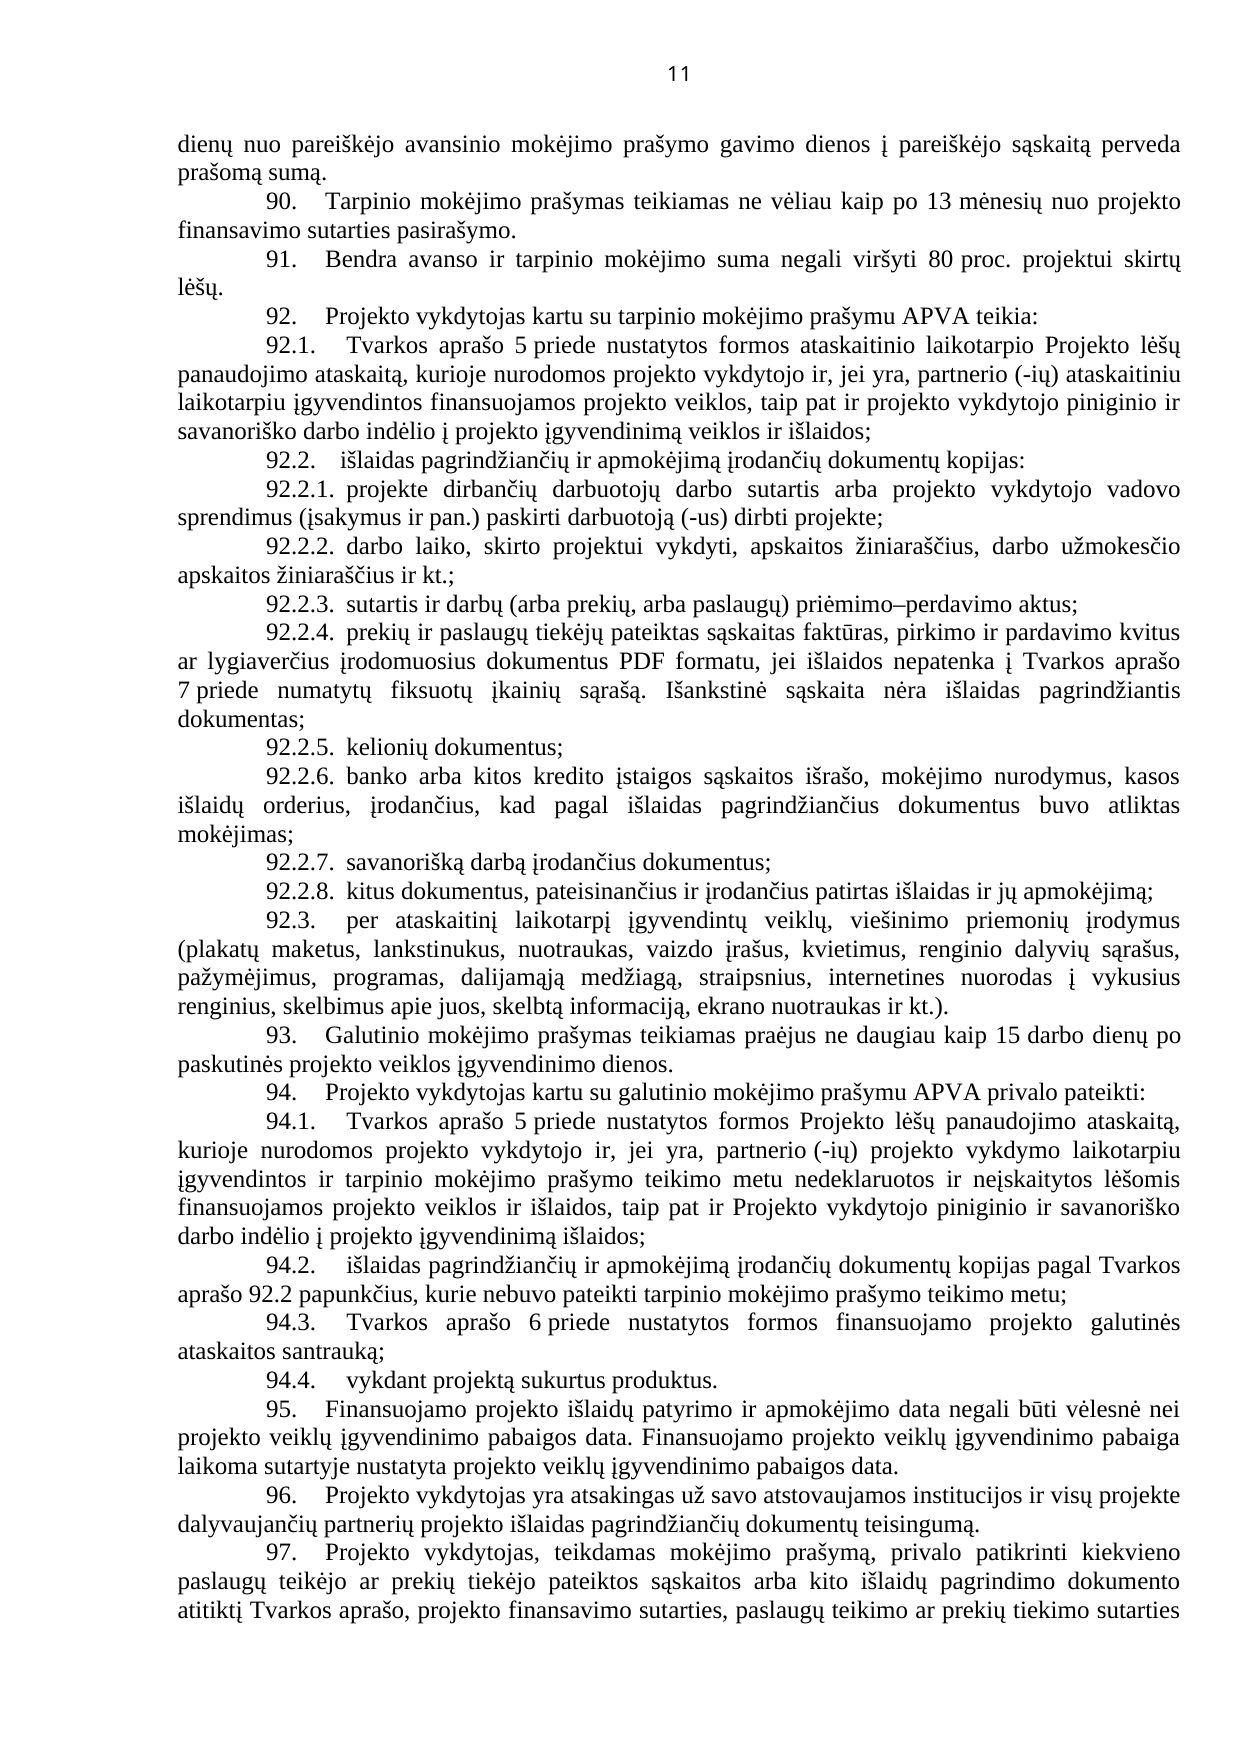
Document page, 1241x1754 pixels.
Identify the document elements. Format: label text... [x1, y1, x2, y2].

text 92. Projekto vykdytojas kartu su tarpinio mokėjimo prašymu APVA teikia: [177, 301, 1181, 330]
text 94.2. išlaidas pagrindžiančių ir apmokėjimą įrodančių dokumentų kopijas pagal Tvarkos aprašo 92.2 papunkčius, kurie nebuvo pateikti tarpinio mokėjimo prašymo teikimo metu; [177, 1250, 1181, 1307]
text 94.4. vykdant projektą sukurtus produktus. [177, 1365, 1181, 1394]
text 92.2. išlaidas pagrindžiančių ir apmokėjimą įrodančių dokumentų kopijas: [177, 445, 1181, 474]
text 92.2.6. banko arba kitos kredito įstaigos sąskaitos išrašo, mokėjimo nurodymus, kasos išlaidų orderius, įrodančius, kad pagal išlaidas pagrindžiančius dokumentus buvo atliktas mokėjimas; [177, 761, 1181, 847]
text dienų nuo pareiškėjo avansinio mokėjimo prašymo gavimo dienos į pareiškėjo sąskaitą perveda prašomą sumą. [177, 129, 1181, 186]
text 92.2.8. kitus dokumentus, pateisinančius ir įrodančius patirtas išlaidas ir jų apmokėjimą; [177, 876, 1181, 905]
text 92.2.7. savanorišką darbą įrodančius dokumentus; [177, 847, 1181, 876]
text 92.2.5. kelionių dokumentus; [177, 732, 1181, 761]
text 92.2.2. darbo laiko, skirto projektui vykdyti, apskaitos žiniaraščius, darbo užmokesčio apskaitos žiniaraščius ir kt.; [177, 531, 1181, 589]
text 94.1. Tvarkos aprašo 5 priede nustatytos formos Projekto lėšų panaudojimo ataskaitą, kurioje nurodomos projekto vykdytojo ir, jei yra, partnerio (-ių) projekto vykdymo laikotarpiu įgyvendintos ir tarpinio mokėjimo prašymo teikimo metu nedeklaruotos ir neįskaitytos lėšomis finansuojamos projekto veiklos ir išlaidos, taip pat ir Projekto vykdytojo piniginio ir savanoriško darbo indėlio į projekto įgyvendinimą išlaidos; [177, 1106, 1181, 1250]
text 96. Projekto vykdytojas yra atsakingas už savo atstovaujamos institucijos ir visų projekte dalyvaujančių partnerių projekto išlaidas pagrindžiančių dokumentų teisingumą. [177, 1480, 1181, 1537]
text 93. Galutinio mokėjimo prašymas teikiamas praėjus ne daugiau kaip 15 darbo dienų po paskutinės projekto veiklos įgyvendinimo dienos. [177, 1020, 1181, 1077]
text 92.2.3. sutartis ir darbų (arba prekių, arba paslaugų) priėmimo–perdavimo aktus; [177, 589, 1181, 617]
text 95. Finansuojamo projekto išlaidų patyrimo ir apmokėjimo data negali būti vėlesnė nei projekto veiklų įgyvendinimo pabaigos data. Finansuojamo projekto veiklų įgyvendinimo pabaiga laikoma sutartyje nustatyta projekto veiklų įgyvendinimo pabaigos data. [177, 1394, 1181, 1480]
text 92.2.1. projekte dirbančių darbuotojų darbo sutartis arba projekto vykdytojo vadovo sprendimus (įsakymus ir pan.) paskirti darbuotoją (-us) dirbti projekte; [177, 474, 1181, 531]
text 90. Tarpinio mokėjimo prašymas teikiamas ne vėliau kaip po 13 mėnesių nuo projekto finansavimo sutarties pasirašymo. [177, 186, 1181, 244]
text 94. Projekto vykdytojas kartu su galutinio mokėjimo prašymu APVA privalo pateikti: [177, 1077, 1181, 1106]
text 92.1. Tvarkos aprašo 5 priede nustatytos formos ataskaitinio laikotarpio Projekto lėšų panaudojimo ataskaitą, kurioje nurodomos projekto vykdytojo ir, jei yra, partnerio (-ių) ataskaitiniu laikotarpiu įgyvendintos finansuojamos projekto veiklos, taip pat ir projekto vykdytojo piniginio ir savanoriško darbo indėlio į projekto įgyvendinimą veiklos ir išlaidos; [177, 330, 1181, 445]
text 92.2.4. prekių ir paslaugų tiekėjų pateiktas sąskaitas faktūras, pirkimo ir pardavimo kvitus ar lygiaverčius įrodomuosius dokumentus PDF formatu, jei išlaidos nepatenka į Tvarkos aprašo 7 priede numatytų fiksuotų įkainių sąrašą. Išankstinė sąskaita nėra išlaidas pagrindžiantis dokumentas; [177, 617, 1181, 732]
text 94.3. Tvarkos aprašo 6 priede nustatytos formos finansuojamo projekto galutinės ataskaitos santrauką; [177, 1307, 1181, 1365]
text 91. Bendra avanso ir tarpinio mokėjimo suma negali viršyti 80 proc. projektui skirtų lėšų. [177, 244, 1181, 301]
text 92.3. per ataskaitinį laikotarpį įgyvendintų veiklų, viešinimo priemonių įrodymus (plakatų maketus, lankstinukus, nuotraukas, vaizdo įrašus, kvietimus, renginio dalyvių sąrašus, pažymėjimus, programas, dalijamąją medžiagą, straipsnius, internetines nuorodas į vykusius renginius, skelbimus apie juos, skelbtą informaciją, ekrano nuotraukas ir kt.). [177, 905, 1181, 1020]
text 97. Projekto vykdytojas, teikdamas mokėjimo prašymą, privalo patikrinti kiekvieno paslaugų teikėjo ar prekių tiekėjo pateiktos sąskaitos arba kito išlaidų pagrindimo dokumento atitiktį Tvarkos aprašo, projekto finansavimo sutarties, paslaugų teikimo ar prekių tiekimo sutarties [177, 1537, 1181, 1624]
